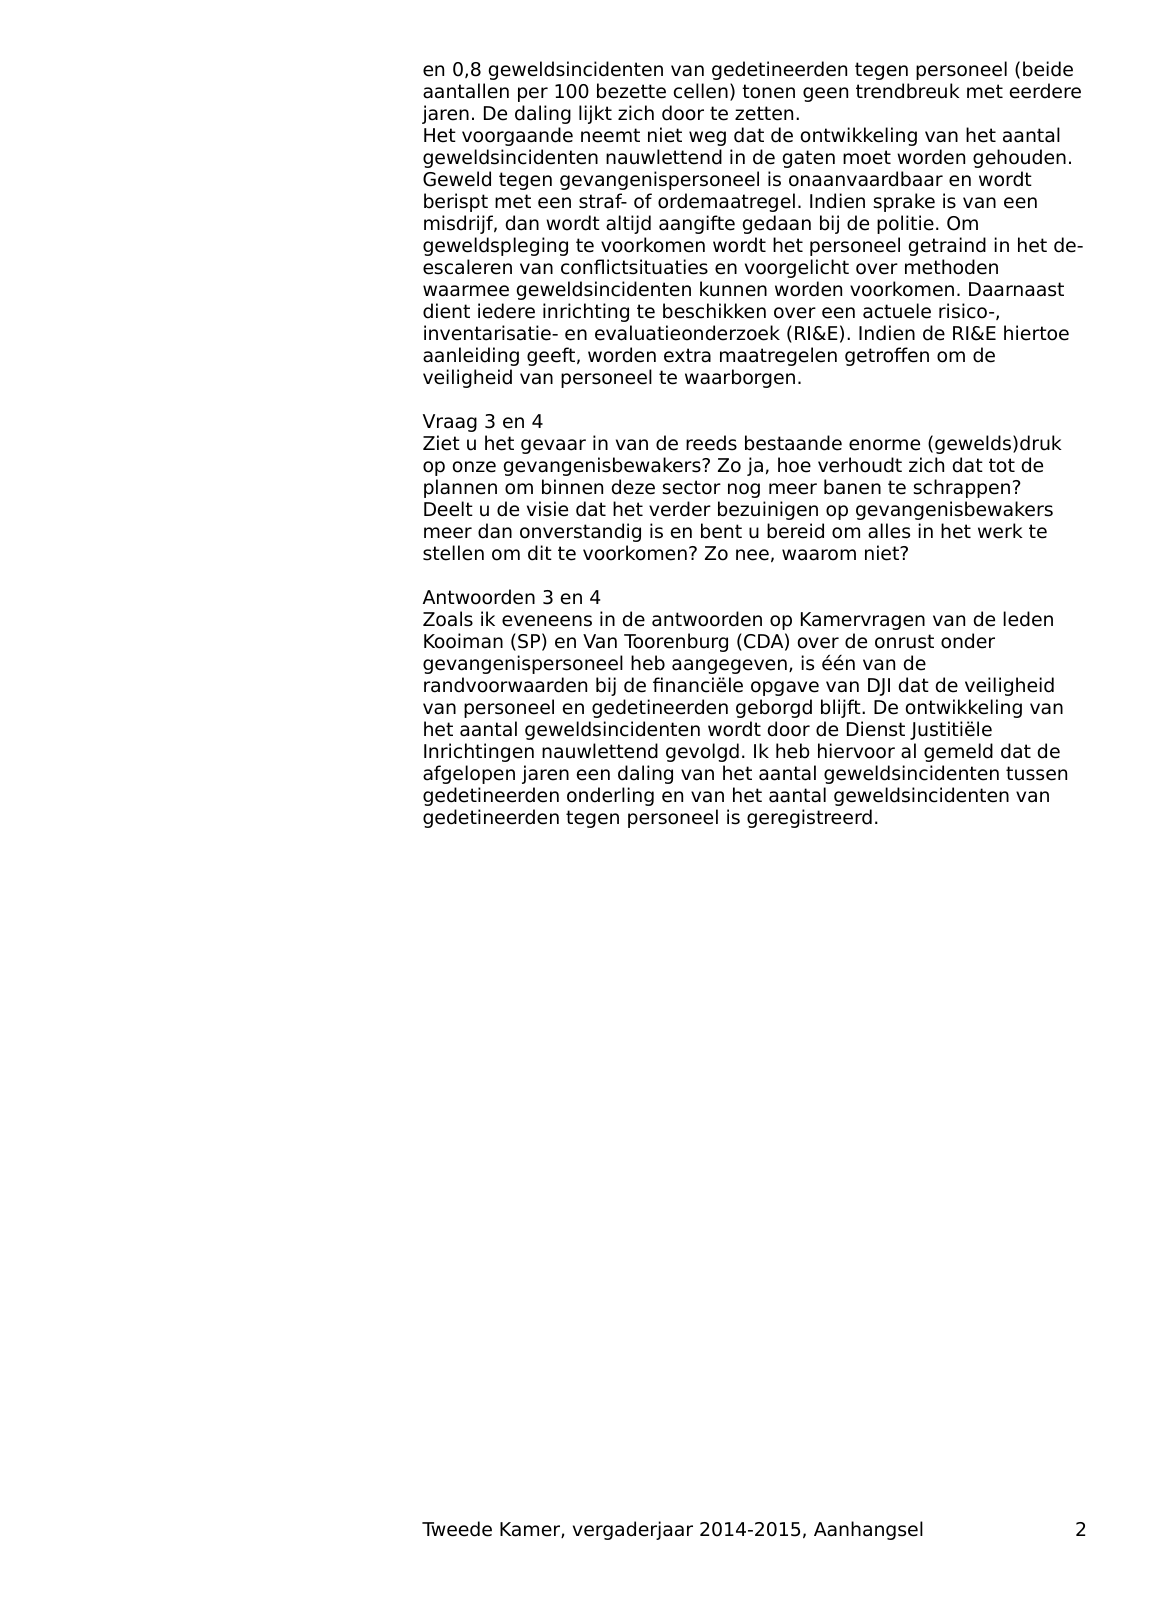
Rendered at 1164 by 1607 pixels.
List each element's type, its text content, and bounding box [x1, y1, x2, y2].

text Ziet u het gevaar in van de reeds bestaande enorme (gewelds)druk op onze gevangenisbewakers? Zo ja, hoe verhoudt zich dat tot de plannen om binnen deze sector nog meer banen te schrappen? [422, 433, 1087, 499]
text en 0,8 geweldsincidenten van gedetineerden tegen personeel (beide aantallen per 100 bezette cellen) tonen geen trendbreuk met eerdere jaren. De daling lijkt zich door te zetten. [422, 59, 1087, 125]
text Zoals ik eveneens in de antwoorden op Kamervragen van de leden Kooiman (SP) en Van Toorenburg (CDA) over de onrust onder gevangenispersoneel heb aangegeven, is één van de randvoorwaarden bij de financiële opgave van DJI dat de veiligheid van personeel en gedetineerden geborgd blijft. De ontwikkeling van het aantal geweldsincidenten wordt door de Dienst Justitiële Inrichtingen nauwlettend gevolgd. Ik heb hiervoor al gemeld dat de afgelopen jaren een daling van het aantal geweldsincidenten tussen gedetineerden onderling en van het aantal geweldsincidenten van gedetineerden tegen personeel is geregistreerd. [422, 609, 1087, 829]
text Het voorgaande neemt niet weg dat de ontwikkeling van het aantal geweldsincidenten nauwlettend in de gaten moet worden gehouden. Geweld tegen gevangenispersoneel is onaanvaardbaar en wordt berispt met een straf- of ordemaatregel. Indien sprake is van een misdrijf, dan wordt altijd aangifte gedaan bij de politie. Om geweldspleging te voorkomen wordt het personeel getraind in het de-escaleren van conflictsituaties en voorgelicht over methoden waarmee geweldsincidenten kunnen worden voorkomen. Daarnaast dient iedere inrichting te beschikken over een actuele risico-, inventarisatie- en evaluatieonderzoek (RI&E). Indien de RI&E hiertoe aanleiding geeft, worden extra maatregelen getroffen om de veiligheid van personeel te waarborgen. [422, 125, 1087, 389]
text Deelt u de visie dat het verder bezuinigen op gevangenisbewakers meer dan onverstandig is en bent u bereid om alles in het werk te stellen om dit te voorkomen? Zo nee, waarom niet? [422, 499, 1087, 565]
text Vraag 3 en 4 [422, 411, 1087, 433]
text Antwoorden 3 en 4 [422, 587, 1087, 609]
